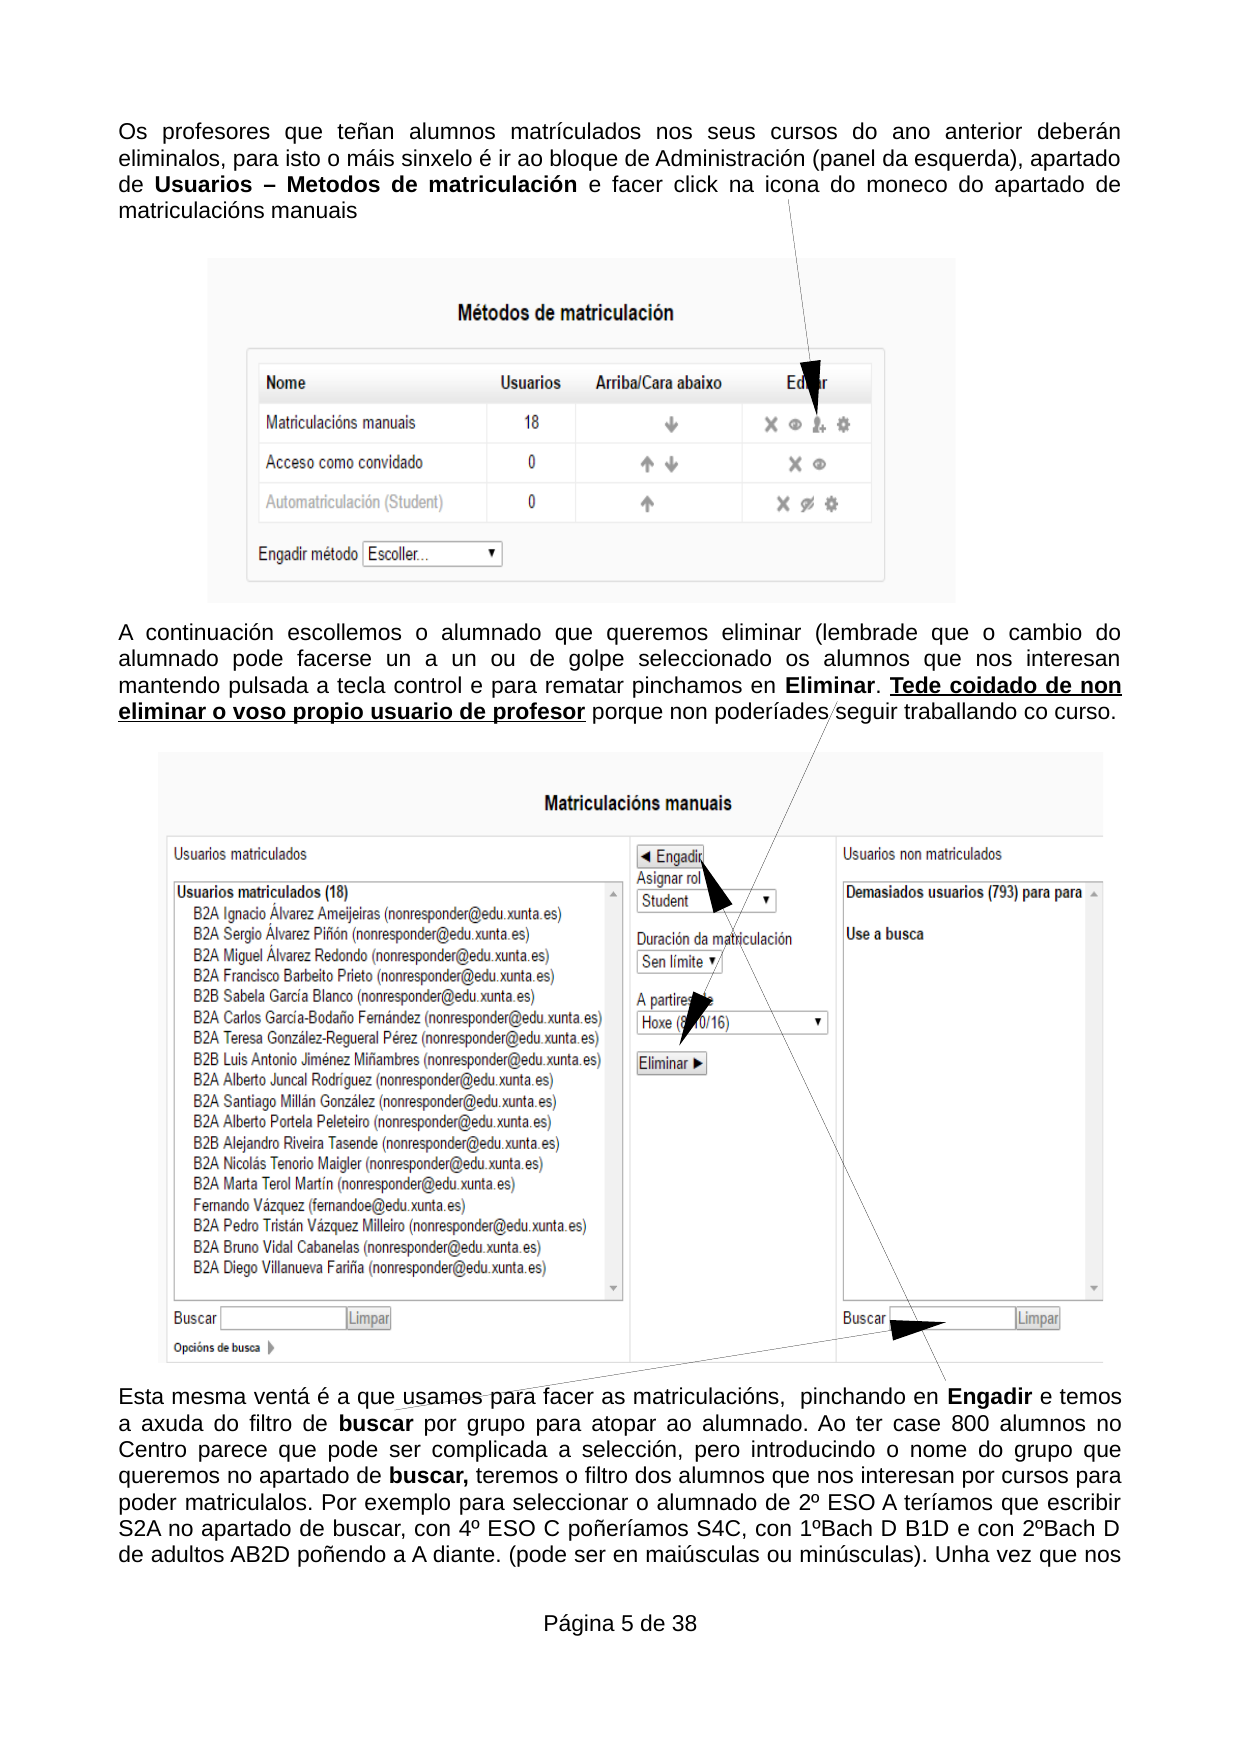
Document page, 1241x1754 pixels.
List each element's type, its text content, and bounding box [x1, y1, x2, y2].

text Os profesores que teñan alumnos matrículados nos seus cursos do ano anterior deberán eliminalos, para isto o máis sinxelo é ir ao bloque de Administración (panel da esquerda), apartado de Usuarios – Metodos de matriculación e facer click na icona do moneco do apartado de matriculacións manuais [118, 118, 1122, 223]
picture [158, 752, 917, 1363]
picture [695, 1331, 936, 1363]
text Esta mesma ventá é a que usamos para facer as matriculacións, pinchando en Engadir e temos a axuda do filtro de buscar por grupo para atopar ao alumnado. Ao ter case 800 alumnos no Centro parece que pode ser complicada a selección, pero introducindo o nome do grupo que queremos no apartado de buscar, teremos o filtro dos alumnos que nos interesan por cursos para poder matriculalos. Por exemplo para seleccionar o alumnado de 2º ESO A teríamos que escribir S2A no apartado de buscar, con 4º ESO C poñeríamos S4C, con 1ºBach D B1D e con 2ºBach D de adultos AB2D poñendo a A diante. (pode ser en maiúsculas ou minúsculas). Unha vez que nos [118, 1383, 1122, 1568]
picture [734, 752, 1104, 1363]
picture [207, 258, 956, 603]
text A continuación escollemos o alumnado que queremos eliminar (lembrade que o cambio do alumnado pode facerse un a un ou de golpe seleccionado os alumnos que nos interesan mantendo pulsada a tecla control e para rematar pinchamos en Eliminar. Tede coidado de non eliminar o voso propio usuario de profesor porque non poderíades seguir traballando co curso. [118, 619, 1122, 724]
